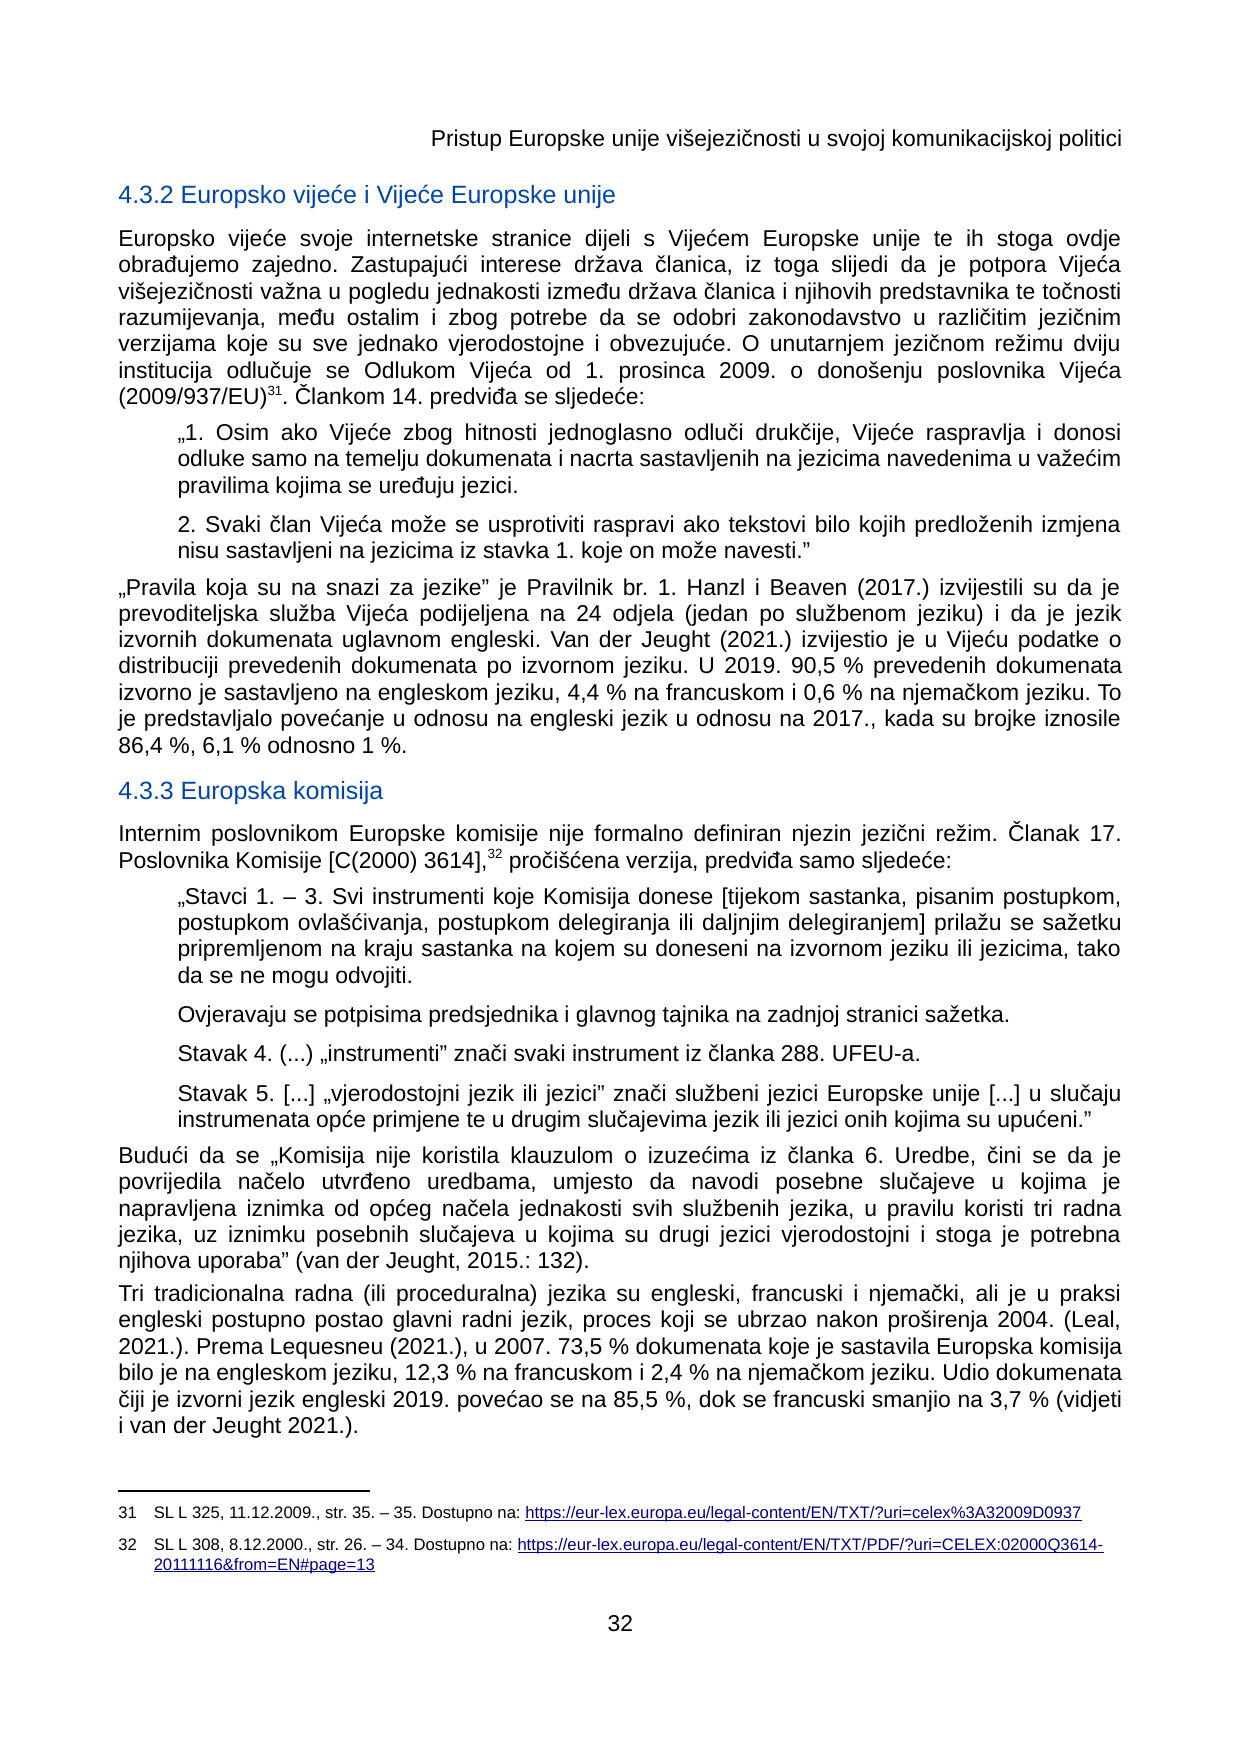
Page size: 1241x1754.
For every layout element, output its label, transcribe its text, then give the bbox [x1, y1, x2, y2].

subtitle 4.3.2 Europsko vijeće i Vijeće Europske unije [118, 180, 1122, 209]
text Stavak 4. (...) „instrumenti” znači svaki instrument iz članka 288. UFEU-a. [177, 1040, 1122, 1067]
text Internim poslovnikom Europske komisije nije formalno definiran njezin jezični režim. Članak 17. Poslovnika Komisije [C(2000) 3614], pročišćena verzija, predviđa samo sljedeće: [118, 820, 1122, 873]
text „1. Osim ako Vijeće zbog hitnosti jednoglasno odluči drukčije, Vijeće raspravlja i donosi odluke samo na temelju dokumenata i nacrta sastavljenih na jezicima navedenima u važećim pravilima kojima se uređuju jezici. [177, 419, 1122, 498]
text SL L 325, 11.12.2009., str. 35. – 35. Dostupno na: https://eur-lex.europa.eu/legal-content/EN/TXT/?uri=celex%3A32009D0937 [118, 1503, 1122, 1522]
text Stavak 5. [...] „vjerodostojni jezik ili jezici” znači službeni jezici Europske unije [...] u slučaju instrumenata opće primjene te u drugim slučajevima jezik ili jezici onih kojima su upućeni.” [177, 1079, 1122, 1132]
text 2. Svaki član Vijeća može se usprotiviti raspravi ako tekstovi bilo kojih predloženih izmjena nisu sastavljeni na jezicima iz stavka 1. koje on može navesti.” [177, 511, 1122, 564]
text Tri tradicionalna radna (ili proceduralna) jezika su engleski, francuski i njemački, ali je u praksi engleski postupno postao glavni radni jezik, proces koji se ubrzao nakon proširenja 2004. (Leal, 2021.). Prema Lequesneu (2021.), u 2007. 73,5 % dokumenata koje je sastavila Europska komisija bilo je na engleskom jeziku, 12,3 % na francuskom i 2,4 % na njemačkom jeziku. Udio dokumenata čiji je izvorni jezik engleski 2019. povećao se na 85,5 %, dok se francuski smanjio na 3,7 % (vidjeti i van der Jeught 2021.). [118, 1280, 1122, 1438]
text „Pravila koja su na snazi za jezike” je Pravilnik br. 1. Hanzl i Beaven (2017.) izvijestili su da je prevoditeljska služba Vijeća podijeljena na 24 odjela (jedan po službenom jeziku) i da je jezik izvornih dokumenata uglavnom engleski. Van der Jeught (2021.) izvijestio je u Vijeću podatke o distribuciji prevedenih dokumenata po izvornom jeziku. U 2019. 90,5 % prevedenih dokumenata izvorno je sastavljeno na engleskom jeziku, 4,4 % na francuskom i 0,6 % na njemačkom jeziku. To je predstavljalo povećanje u odnosu na engleski jezik u odnosu na 2017., kada su brojke iznosile 86,4 %, 6,1 % odnosno 1 %. [118, 573, 1122, 758]
subtitle 4.3.3 Europska komisija [118, 776, 1122, 804]
text Europsko vijeće svoje internetske stranice dijeli s Vijećem Europske unije te ih stoga ovdje obrađujemo zajedno. Zastupajući interese država članica, iz toga slijedi da je potpora Vijeća višejezičnosti važna u pogledu jednakosti između država članica i njihovih predstavnika te točnosti razumijevanja, među ostalim i zbog potrebe da se odobri zakonodavstvo u različitim jezičnim verzijama koje su sve jednako vjerodostojne i obvezujuće. O unutarnjem jezičnom režimu dviju institucija odlučuje se Odlukom Vijeća od 1. prosinca 2009. o donošenju poslovnika Vijeća (2009/937/EU). Člankom 14. predviđa se sljedeće: [118, 225, 1122, 409]
text Budući da se „Komisija nije koristila klauzulom o izuzećima iz članka 6. Uredbe, čini se da je povrijedila načelo utvrđeno uredbama, umjesto da navodi posebne slučajeve u kojima je napravljena iznimka od općeg načela jednakosti svih službenih jezika, u pravilu koristi tri radna jezika, uz iznimku posebnih slučajeva u kojima su drugi jezici vjerodostojni i stoga je potrebna njihova uporaba” (van der Jeught, 2015.: 132). [118, 1142, 1122, 1274]
text „Stavci 1. – 3. Svi instrumenti koje Komisija donese [tijekom sastanka, pisanim postupkom, postupkom ovlašćivanja, postupkom delegiranja ili daljnjim delegiranjem] prilažu se sažetku pripremljenom na kraju sastanka na kojem su doneseni na izvornom jeziku ili jezicima, tako da se ne mogu odvojiti. [177, 883, 1122, 988]
text Ovjeravaju se potpisima predsjednika i glavnog tajnika na zadnjoj stranici sažetka. [177, 1001, 1122, 1027]
text SL L 308, 8.12.2000., str. 26. – 34. Dostupno na: https://eur-lex.europa.eu/legal-content/EN/TXT/PDF/?uri=CELEX:02000Q3614-20111116&from=EN#page=13 [118, 1535, 1122, 1573]
